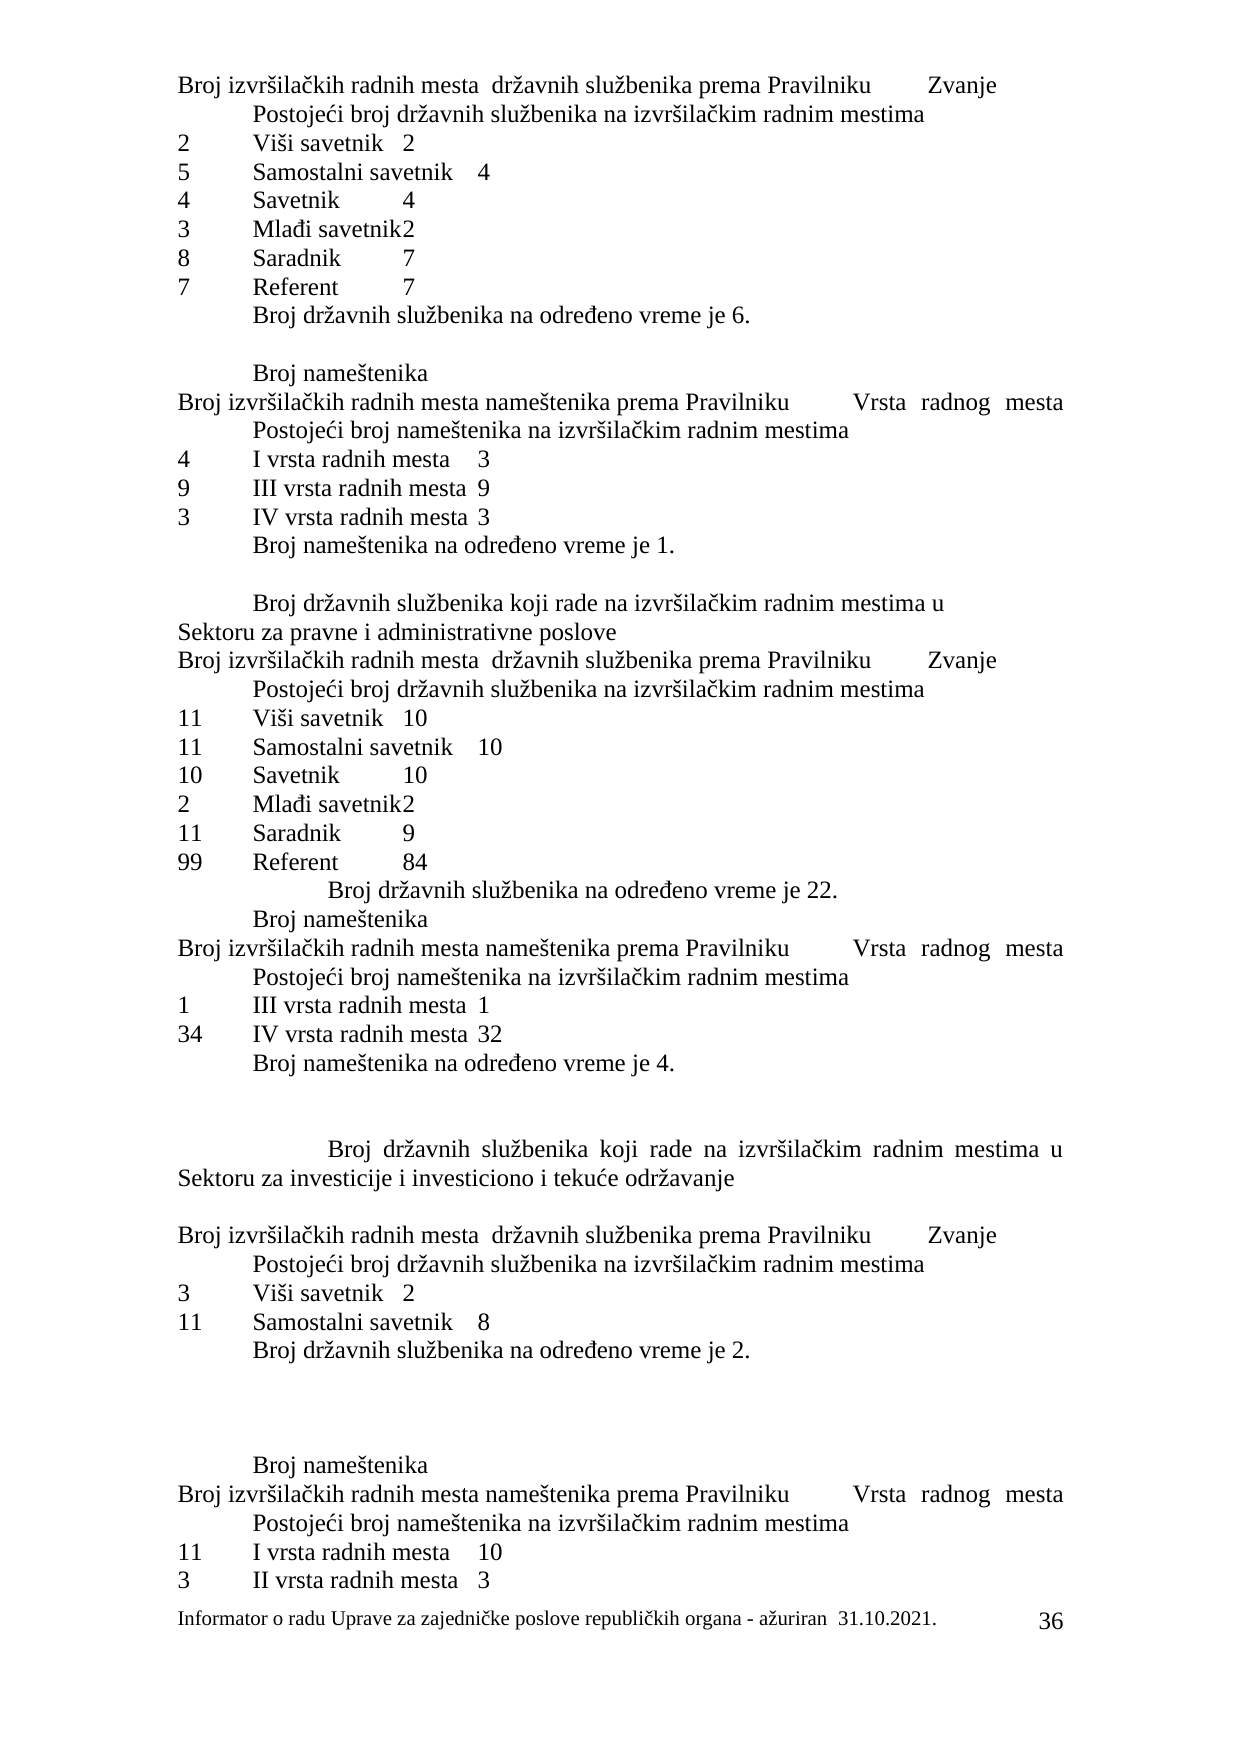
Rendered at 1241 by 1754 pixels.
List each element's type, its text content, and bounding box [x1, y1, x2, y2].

text 4 I vrsta radnih mesta 3 [177, 444, 1063, 473]
text Broj izvršilačkih radnih mesta državnih službenika prema Pravilniku Zvanje Postojeći broj državnih službenika na izvršilačkim radnim mestima [177, 645, 1063, 703]
text 1 III vrsta radnih mesta 1 [177, 990, 1063, 1019]
text 11 Saradnik 9 [177, 818, 1063, 847]
text Broj državnih službenika na određeno vreme je 2. [177, 1335, 1063, 1364]
text 3 IV vrsta radnih mesta 3 [177, 502, 1063, 530]
text 3 Viši savetnik 2 [177, 1278, 1063, 1307]
text Broj nameštenika [177, 1450, 1063, 1479]
text 2 Mlađi savetnik 2 [177, 789, 1063, 818]
text Broj državnih službenika na određeno vreme je 22. [177, 875, 1063, 904]
text 5 Samostalni savetnik 4 [177, 157, 1063, 185]
text 4 Savetnik 4 [177, 185, 1063, 214]
text Broj državnih službenika koji rade na izvršilačkim radnim mestima u Sektoru za investicije i investiciono i tekuće održavanje [177, 1134, 1063, 1192]
text Broj izvršilačkih radnih mesta nameštenika prema Pravilniku Vrsta radnog mesta Postojeći broj nameštenika na izvršilačkim radnim mestima [177, 933, 1063, 990]
text Broj nameštenika na određeno vreme je 1. [177, 530, 1063, 559]
text Broj državnih službenika koji rade na izvršilačkim radnim mestima u [177, 588, 1063, 617]
text 34 IV vrsta radnih mesta 32 [177, 1019, 1063, 1048]
text Broj izvršilačkih radnih mesta državnih službenika prema Pravilniku Zvanje Postojeći broj državnih službenika na izvršilačkim radnim mestima [177, 1220, 1063, 1278]
text 11 I vrsta radnih mesta 10 [177, 1537, 1063, 1565]
text Broj izvršilačkih radnih mesta državnih službenika prema Pravilniku Zvanje Postojeći broj državnih službenika na izvršilačkim radnim mestima [177, 70, 1063, 128]
text 2 Viši savetnik 2 [177, 128, 1063, 157]
text 99 Referent 84 [177, 847, 1063, 875]
text 7 Referent 7 [177, 272, 1063, 300]
text Sektoru za pravne i administrativne poslove [177, 617, 1063, 645]
text 10 Savetnik 10 [177, 760, 1063, 789]
text Broj državnih službenika na određeno vreme je 6. [177, 300, 1063, 329]
text 11 Samostalni savetnik 10 [177, 732, 1063, 760]
text Broj nameštenika na određeno vreme je 4. [177, 1048, 1063, 1077]
text Broj nameštenika [177, 904, 1063, 933]
text Broj izvršilačkih radnih mesta nameštenika prema Pravilniku Vrsta radnog mesta Postojeći broj nameštenika na izvršilačkim radnim mestima [177, 387, 1063, 444]
text 9 III vrsta radnih mesta 9 [177, 473, 1063, 502]
text 11 Samostalni savetnik 8 [177, 1307, 1063, 1335]
text Broj nameštenika [177, 358, 1063, 387]
text 3 II vrsta radnih mesta 3 [177, 1565, 1063, 1594]
text 8 Saradnik 7 [177, 243, 1063, 272]
text 3 Mlađi savetnik 2 [177, 214, 1063, 243]
text Broj izvršilačkih radnih mesta nameštenika prema Pravilniku Vrsta radnog mesta Postojeći broj nameštenika na izvršilačkim radnim mestima [177, 1479, 1063, 1537]
text 11 Viši savetnik 10 [177, 703, 1063, 732]
